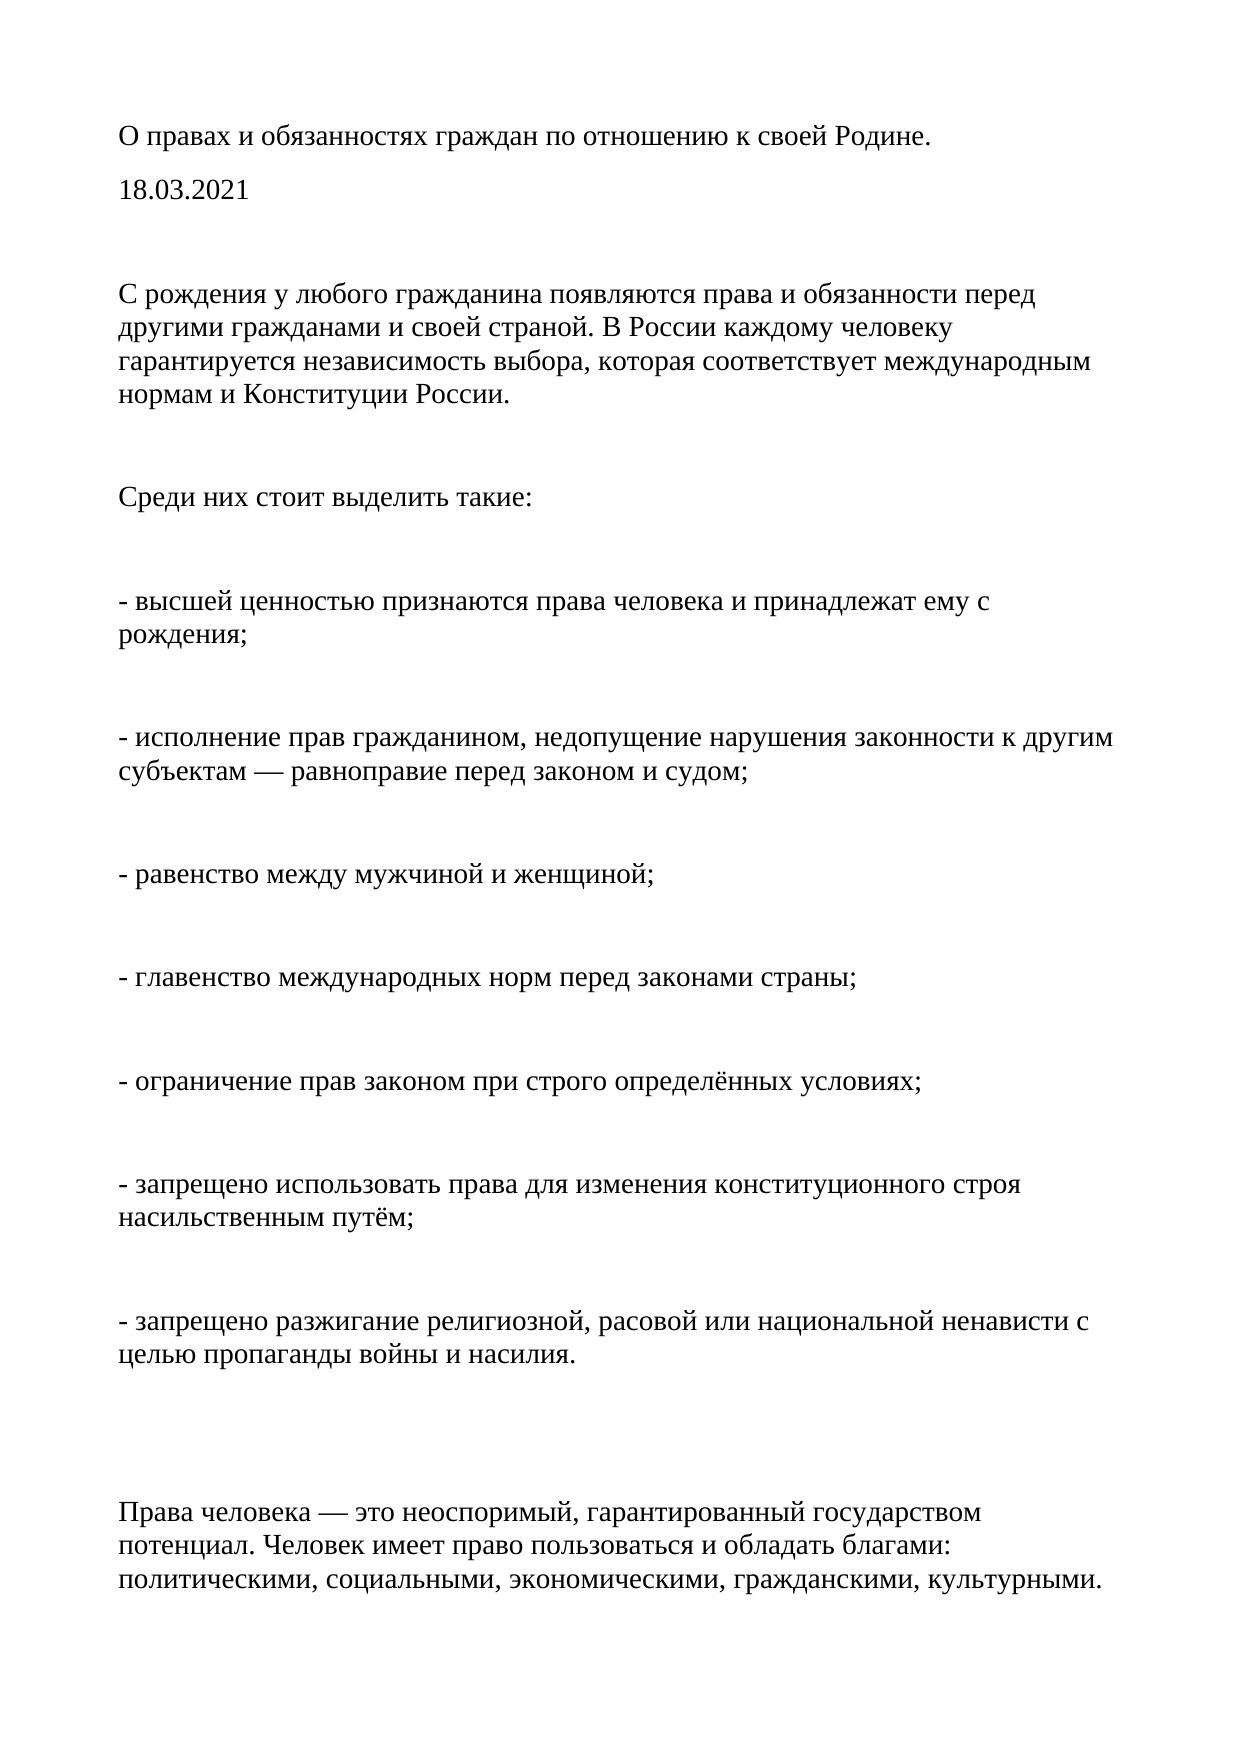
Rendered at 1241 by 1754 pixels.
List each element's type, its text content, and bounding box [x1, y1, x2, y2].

text - запрещено разжигание религиозной, расовой или национальной ненависти с целью пропаганды войны и насилия. [118, 1303, 1122, 1370]
text - исполнение прав гражданином, недопущение нарушения законности к другим субъектам — равноправие перед законом и судом; [118, 719, 1122, 787]
text Права человека — это неоспоримый, гарантированный государством потенциал. Человек имеет право пользоваться и обладать благами: политическими, социальными, экономическими, гражданскими, культурными. [118, 1494, 1122, 1594]
text Среди них стоит выделить такие: [118, 479, 1122, 513]
text - высшей ценностью признаются права человека и принадлежат ему с рождения; [118, 583, 1122, 650]
text - главенство международных норм перед законами страны; [118, 959, 1122, 993]
text - равенство между мужчиной и женщиной; [118, 856, 1122, 890]
text С рождения у любого гражданина появляются права и обязанности перед другими гражданами и своей страной. В России каждому человеку гарантируется независимость выбора, которая соответствует международным нормам и Конституции России. [118, 276, 1122, 410]
text - ограничение прав законом при строго определённых условиях; [118, 1063, 1122, 1096]
text О правах и обязанностях граждан по отношению к своей Родине. [118, 118, 1122, 152]
text 18.03.2021 [118, 172, 1122, 206]
text - запрещено использовать права для изменения конституционного строя насильственным путём; [118, 1166, 1122, 1233]
